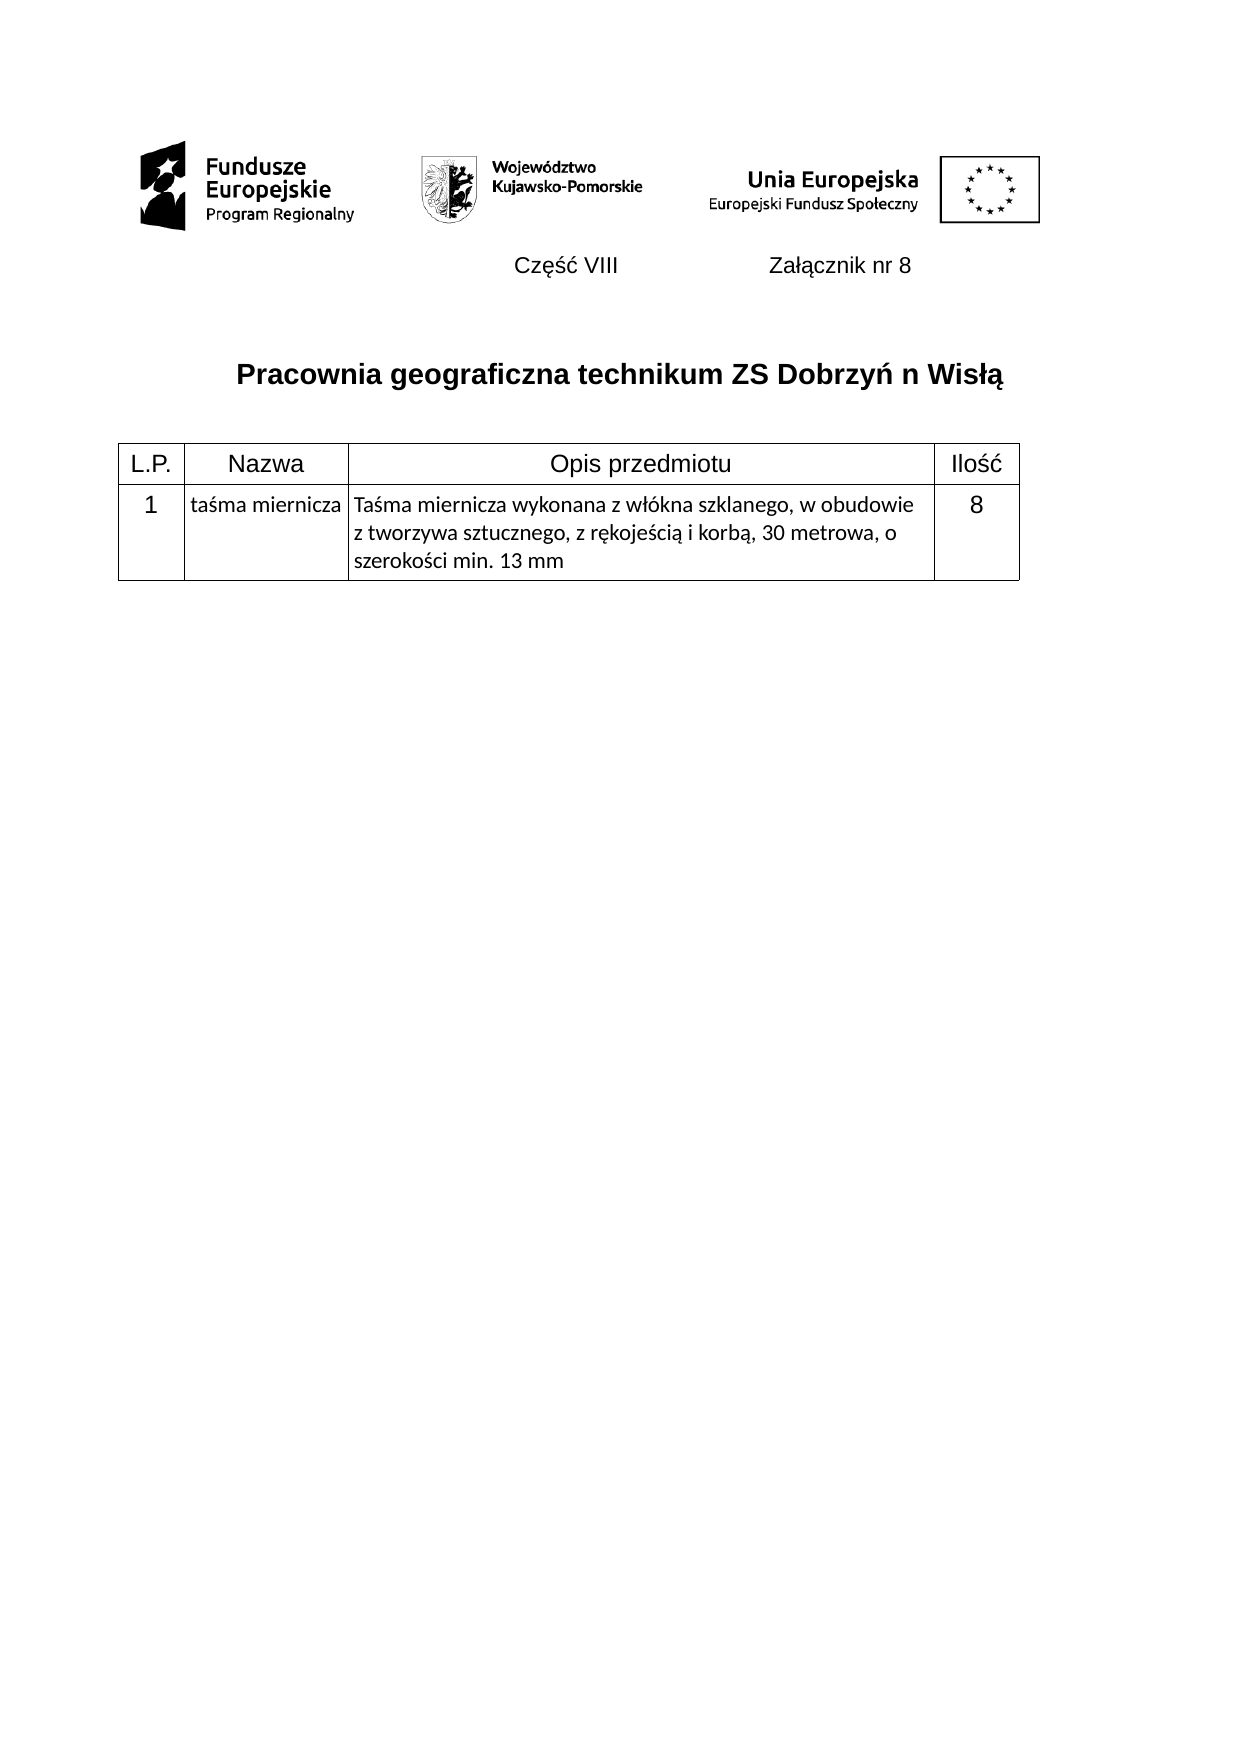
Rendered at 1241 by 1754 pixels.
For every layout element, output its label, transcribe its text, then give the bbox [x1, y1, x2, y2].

table_header L.P. [119, 444, 184, 484]
table_cell taśma miernicza [185, 485, 348, 579]
table_cell Taśma miernicza wykonana z włókna szklanego, w obudowie z tworzywa sztucznego, z rękojeścią i korbą, 30 metrowa, o szerokości min. 13 mm [349, 485, 934, 579]
table_header Opis przedmiotu [349, 444, 934, 484]
table_cell 8 [935, 485, 1019, 579]
table_header Ilość [935, 444, 1019, 484]
text Pracownia geograficzna technikum ZS Dobrzyń n Wisłą [118, 357, 1122, 391]
text Część VIII Załącznik nr 8 [118, 252, 1122, 278]
table_header Nazwa [185, 444, 348, 484]
picture [118, 118, 1062, 252]
table_cell 1 [119, 485, 184, 579]
